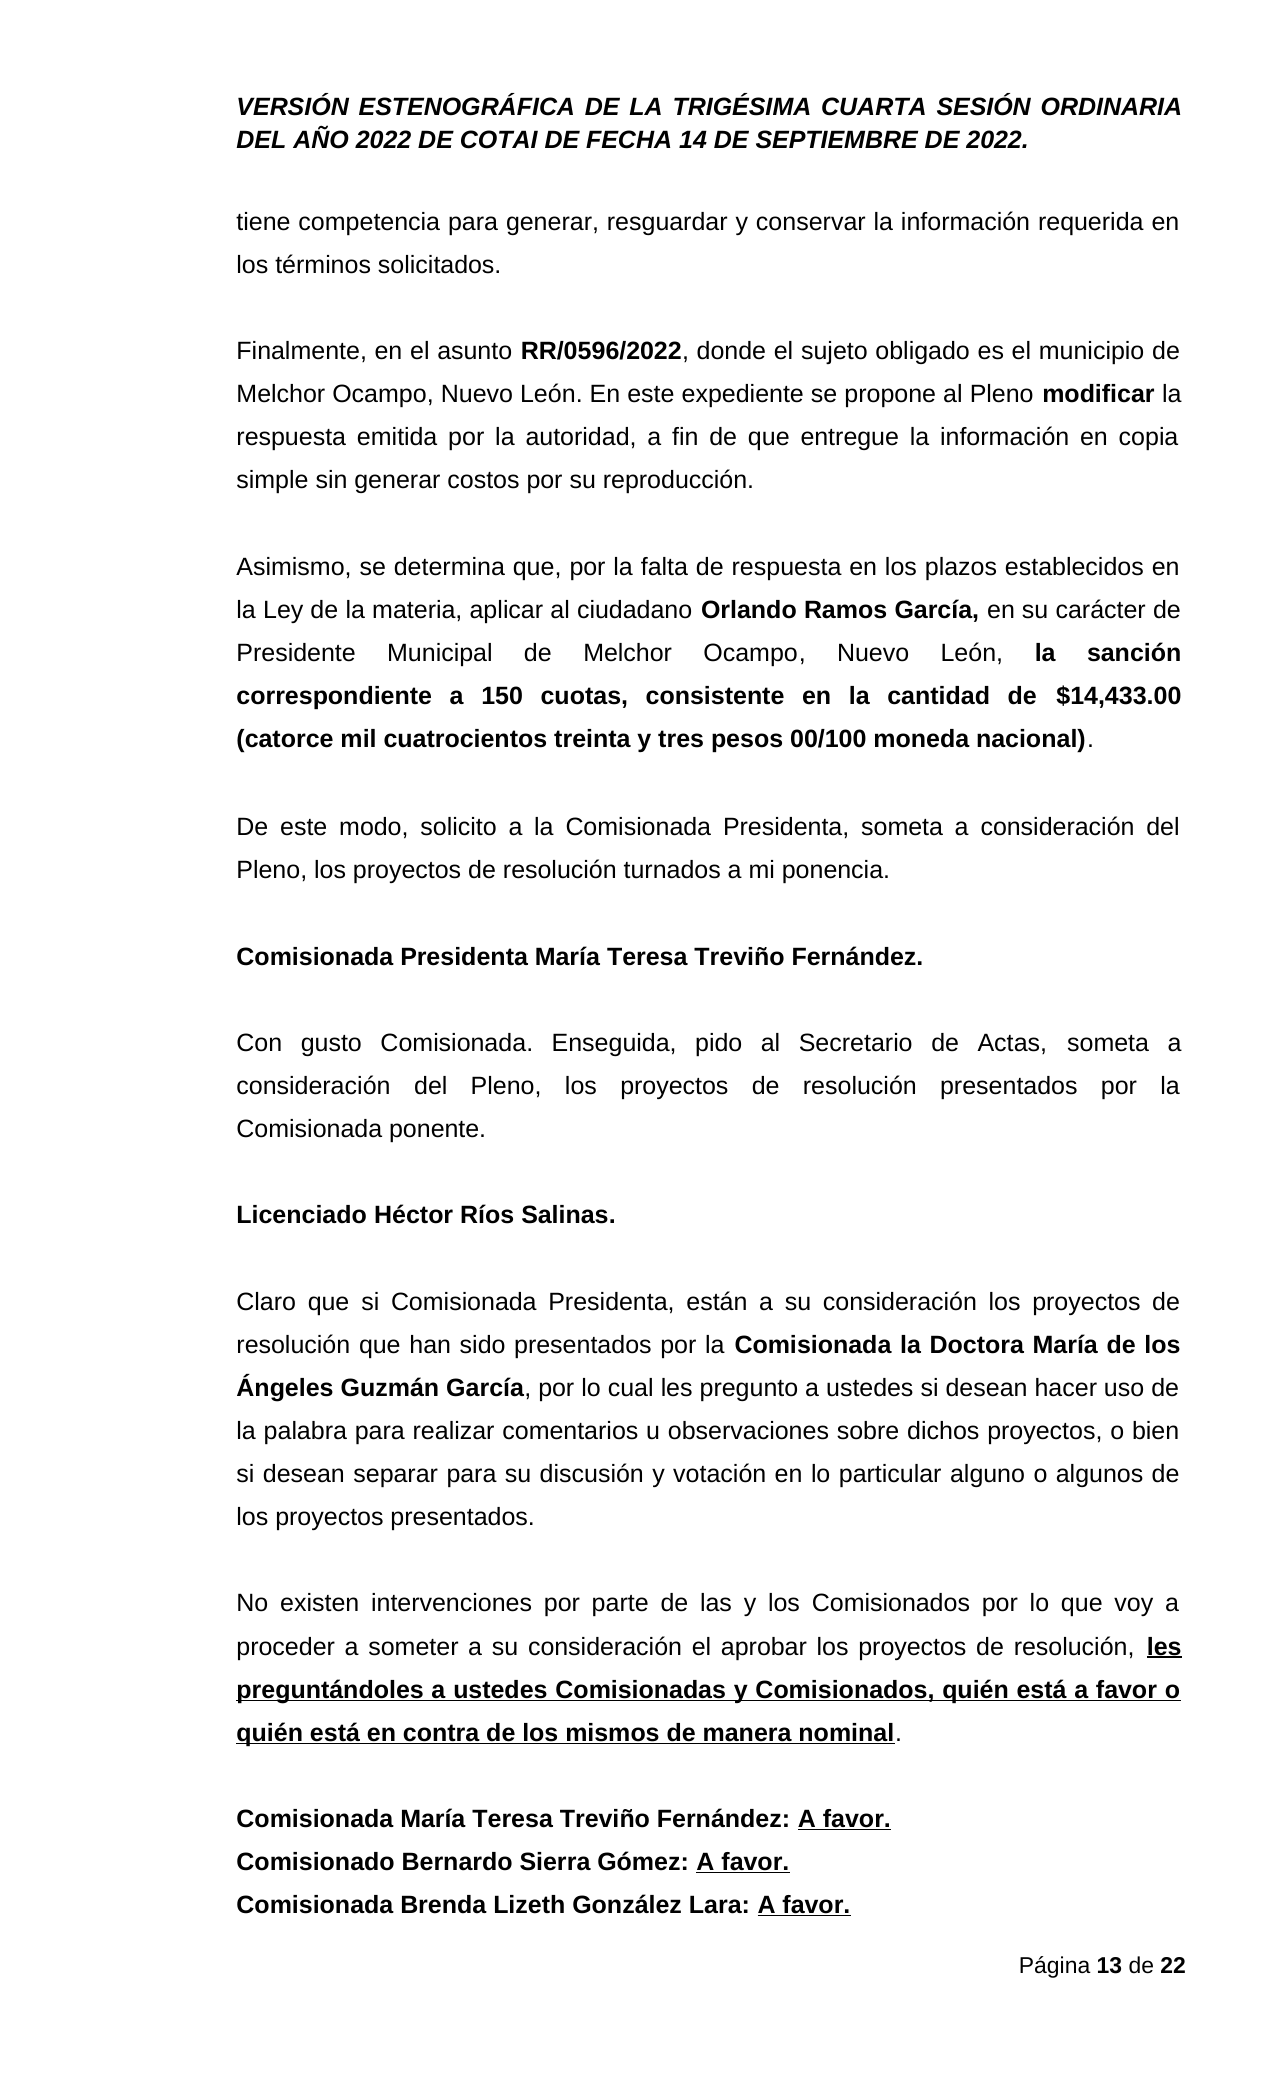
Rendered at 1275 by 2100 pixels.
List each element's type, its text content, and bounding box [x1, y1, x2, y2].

text Comisionada María Teresa Treviño Fernández: A favor. [236, 1804, 1181, 1833]
text Comisionada Brenda Lizeth González Lara: A favor. [236, 1890, 1181, 1919]
text Licenciado Héctor Ríos Salinas. [236, 1200, 1181, 1229]
text Finalmente, en el asunto RR/0596/2022, donde el sujeto obligado es el municipio de Melchor Ocampo, Nuevo León. En este expediente se propone al Pleno modificar la respuesta emitida por la autoridad, a fin de que entregue la información en copia simple sin generar costos por su reproducción. [236, 336, 1181, 494]
text Comisionada Presidenta María Teresa Treviño Fernández. [236, 942, 1181, 970]
text De este modo, solicito a la Comisionada Presidenta, someta a consideración del Pleno, los proyectos de resolución turnados a mi ponencia. [236, 812, 1181, 884]
text quién está en contra de los mismos de manera nominal. [236, 1701, 1181, 1747]
text Claro que si Comisionada Presidenta, están a su consideración los proyectos de resolución que han sido presentados por la Comisionada la Doctora María de los Ángeles Guzmán García, por lo cual les pregunto a ustedes si desean hacer uso de la palabra para realizar comentarios u observaciones sobre dichos proyectos, o bien si desean separar para su discusión y votación en lo particular alguno o algunos de los proyectos presentados. [236, 1287, 1181, 1531]
text Comisionado Bernardo Sierra Gómez: A favor. [236, 1847, 1181, 1876]
text Con gusto Comisionada. Enseguida, pido al Secretario de Actas, someta a consideración del Pleno, los proyectos de resolución presentados por la Comisionada ponente. [236, 1028, 1181, 1143]
text No existen intervenciones por parte de las y los Comisionados por lo que voy a proceder a someter a su consideración el aprobar los proyectos de resolución, les preguntándoles a ustedes Comisionadas y Comisionados, quién está a favor o [236, 1588, 1181, 1700]
text tiene competencia para generar, resguardar y conservar la información requerida en los términos solicitados. [236, 207, 1181, 279]
text Asimismo, se determina que, por la falta de respuesta en los plazos establecidos en la Ley de la materia, aplicar al ciudadano Orlando Ramos García, en su carácter de Presidente Municipal de Melchor Ocampo, Nuevo León, la sanción correspondiente a 150 cuotas, consistente en la cantidad de $14,433.00 (catorce mil cuatrocientos treinta y tres pesos 00/100 moneda nacional). [236, 552, 1181, 753]
